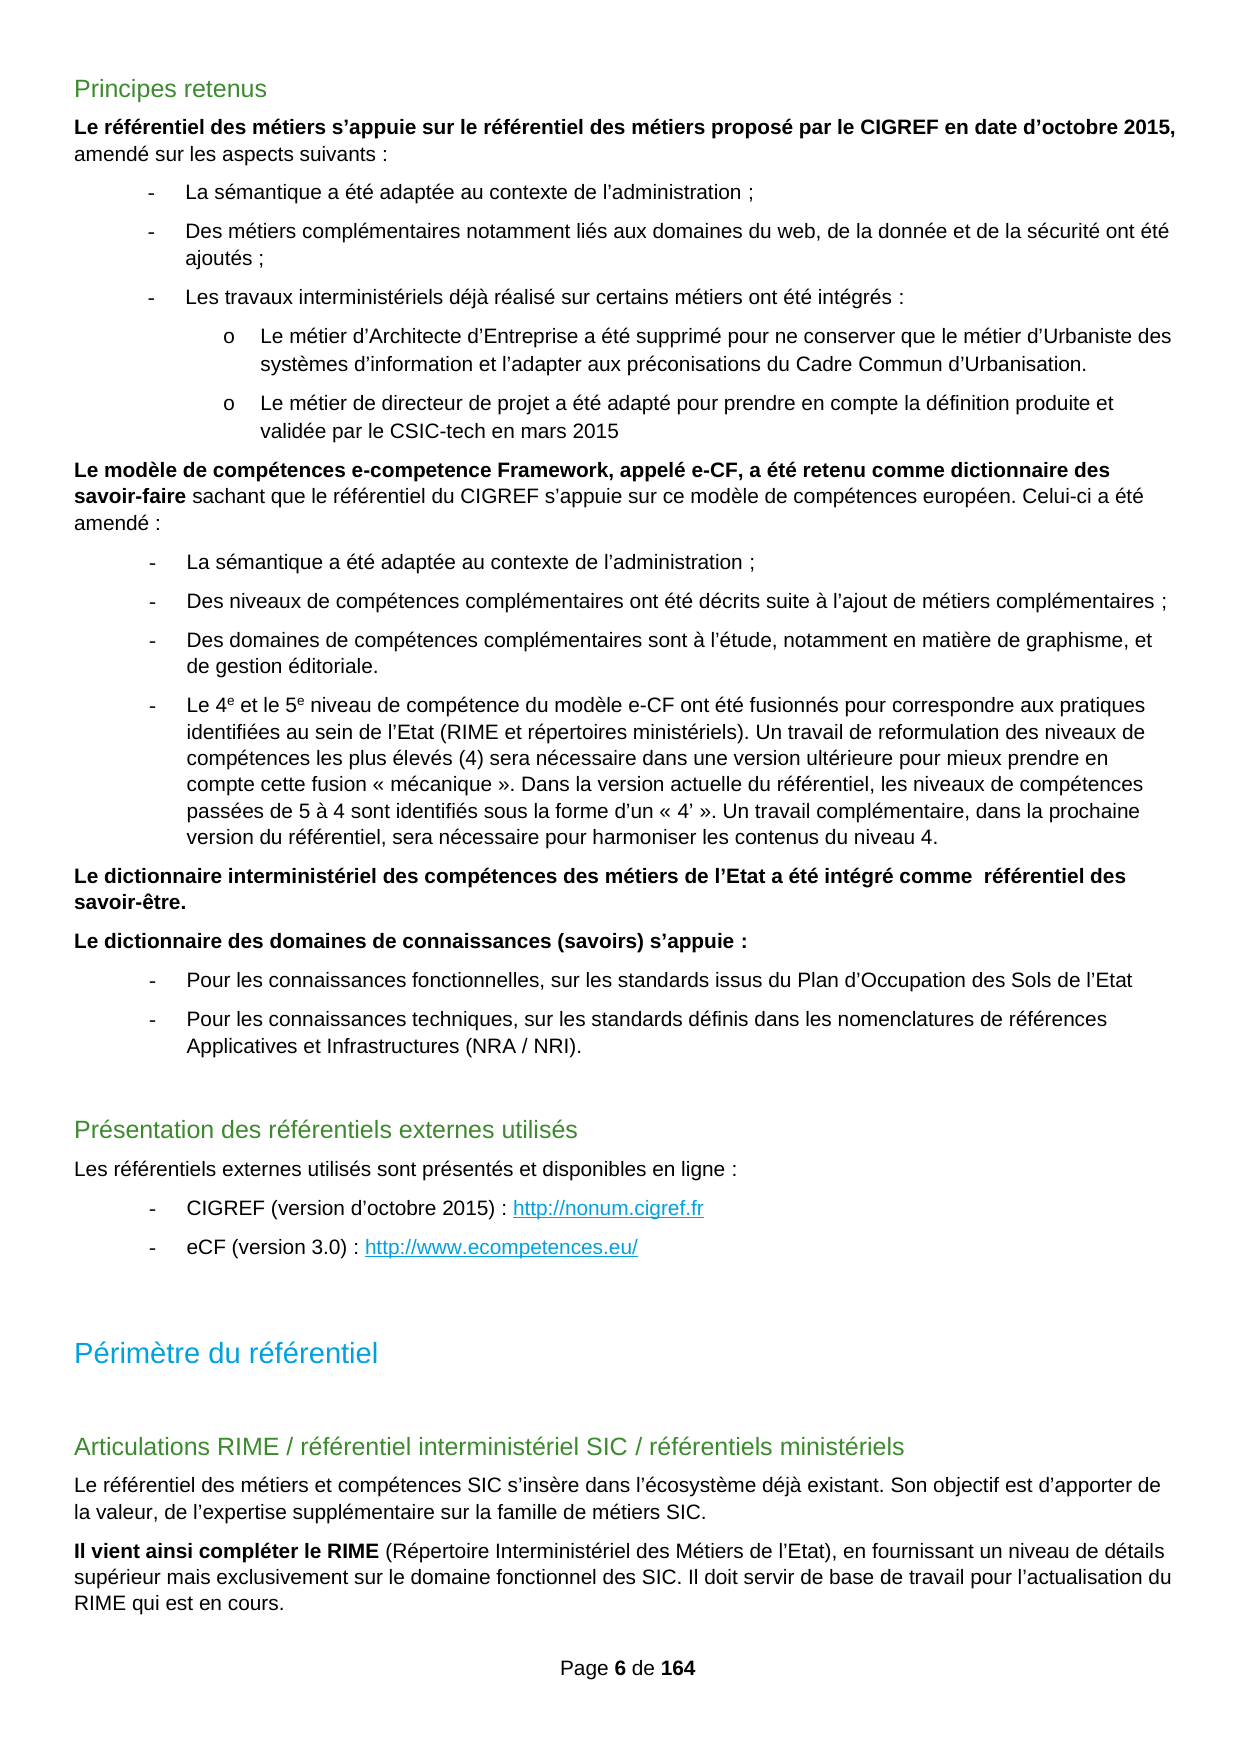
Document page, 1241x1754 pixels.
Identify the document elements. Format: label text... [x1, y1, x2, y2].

list La sémantique a été adaptée au contexte de l’administration ; [148, 180, 1181, 204]
list Pour les connaissances techniques, sur les standards définis dans les nomenclatures de références Applicatives et Infrastructures (NRA / NRI). [149, 1007, 1181, 1057]
list La sémantique a été adaptée au contexte de l’administration ; [149, 549, 1181, 574]
list Les travaux interministériels déjà réalisé sur certains métiers ont été intégrés : [148, 285, 1181, 309]
list Le métier de directeur de projet a été adapté pour prendre en compte la définition produite et validée par le CSIC-tech en mars 2015 [223, 391, 1181, 443]
list Pour les connaissances fonctionnelles, sur les standards issus du Plan d’Occupation des Sols de l’Etat [149, 968, 1181, 992]
text Articulations RIME / référentiel interministériel SIC / référentiels ministériels [74, 1432, 1181, 1461]
text Il vient ainsi compléter le RIME (Répertoire Interministériel des Métiers de l’Etat), en fournissant un niveau de détails supérieur mais exclusivement sur le domaine fonctionnel des SIC. Il doit servir de base de travail pour l’actualisation du RIME qui est en cours. [74, 1538, 1181, 1615]
text Les référentiels externes utilisés sont présentés et disponibles en ligne : [74, 1157, 1181, 1181]
text Périmètre du référentiel [74, 1336, 1181, 1370]
list Des métiers complémentaires notamment liés aux domaines du web, de la donnée et de la sécurité ont été ajoutés ; [148, 219, 1181, 270]
text Le dictionnaire interministériel des compétences des métiers de l’Etat a été intégré comme référentiel des savoir-être. [74, 864, 1181, 914]
list Des domaines de compétences complémentaires sont à l’étude, notamment en matière de graphisme, et de gestion éditoriale. [149, 628, 1181, 678]
list Le métier d’Architecte d’Entreprise a été supprimé pour ne conserver que le métier d’Urbaniste des systèmes d’information et l’adapter aux préconisations du Cadre Commun d’Urbanisation. [223, 324, 1181, 376]
text Le référentiel des métiers et compétences SIC s’insère dans l’écosystème déjà existant. Son objectif est d’apporter de la valeur, de l’expertise supplémentaire sur la famille de métiers SIC. [74, 1473, 1181, 1523]
list Le 4e et le 5e niveau de compétence du modèle e-CF ont été fusionnés pour correspondre aux pratiques identifiées au sein de l’Etat (RIME et répertoires ministériels). Un travail de reformulation des niveaux de compétences les plus élevés (4) sera nécessaire dans une version ultérieure pour mieux prendre en compte cette fusion « mécanique ». Dans la version actuelle du référentiel, les niveaux de compétences passées de 5 à 4 sont identifiés sous la forme d’un « 4’ ». Un travail complémentaire, dans la prochaine version du référentiel, sera nécessaire pour harmoniser les contenus du niveau 4. [149, 693, 1181, 849]
text Le modèle de compétences e-competence Framework, appelé e-CF, a été retenu comme dictionnaire des savoir-faire sachant que le référentiel du CIGREF s’appuie sur ce modèle de compétences européen. Celui-ci a été amendé : [74, 458, 1181, 534]
list Des niveaux de compétences complémentaires ont été décrits suite à l’ajout de métiers complémentaires ; [149, 588, 1181, 613]
list CIGREF (version d’octobre 2015) : http://nonum.cigref.fr [149, 1196, 1181, 1220]
text Présentation des référentiels externes utilisés [74, 1115, 1181, 1144]
list eCF (version 3.0) : http://www.ecompetences.eu/ [149, 1234, 1181, 1259]
text Le dictionnaire des domaines de connaissances (savoirs) s’appuie : [74, 929, 1181, 953]
text Principes retenus [74, 74, 1181, 102]
text Le référentiel des métiers s’appuie sur le référentiel des métiers proposé par le CIGREF en date d’octobre 2015, amendé sur les aspects suivants : [74, 115, 1181, 165]
